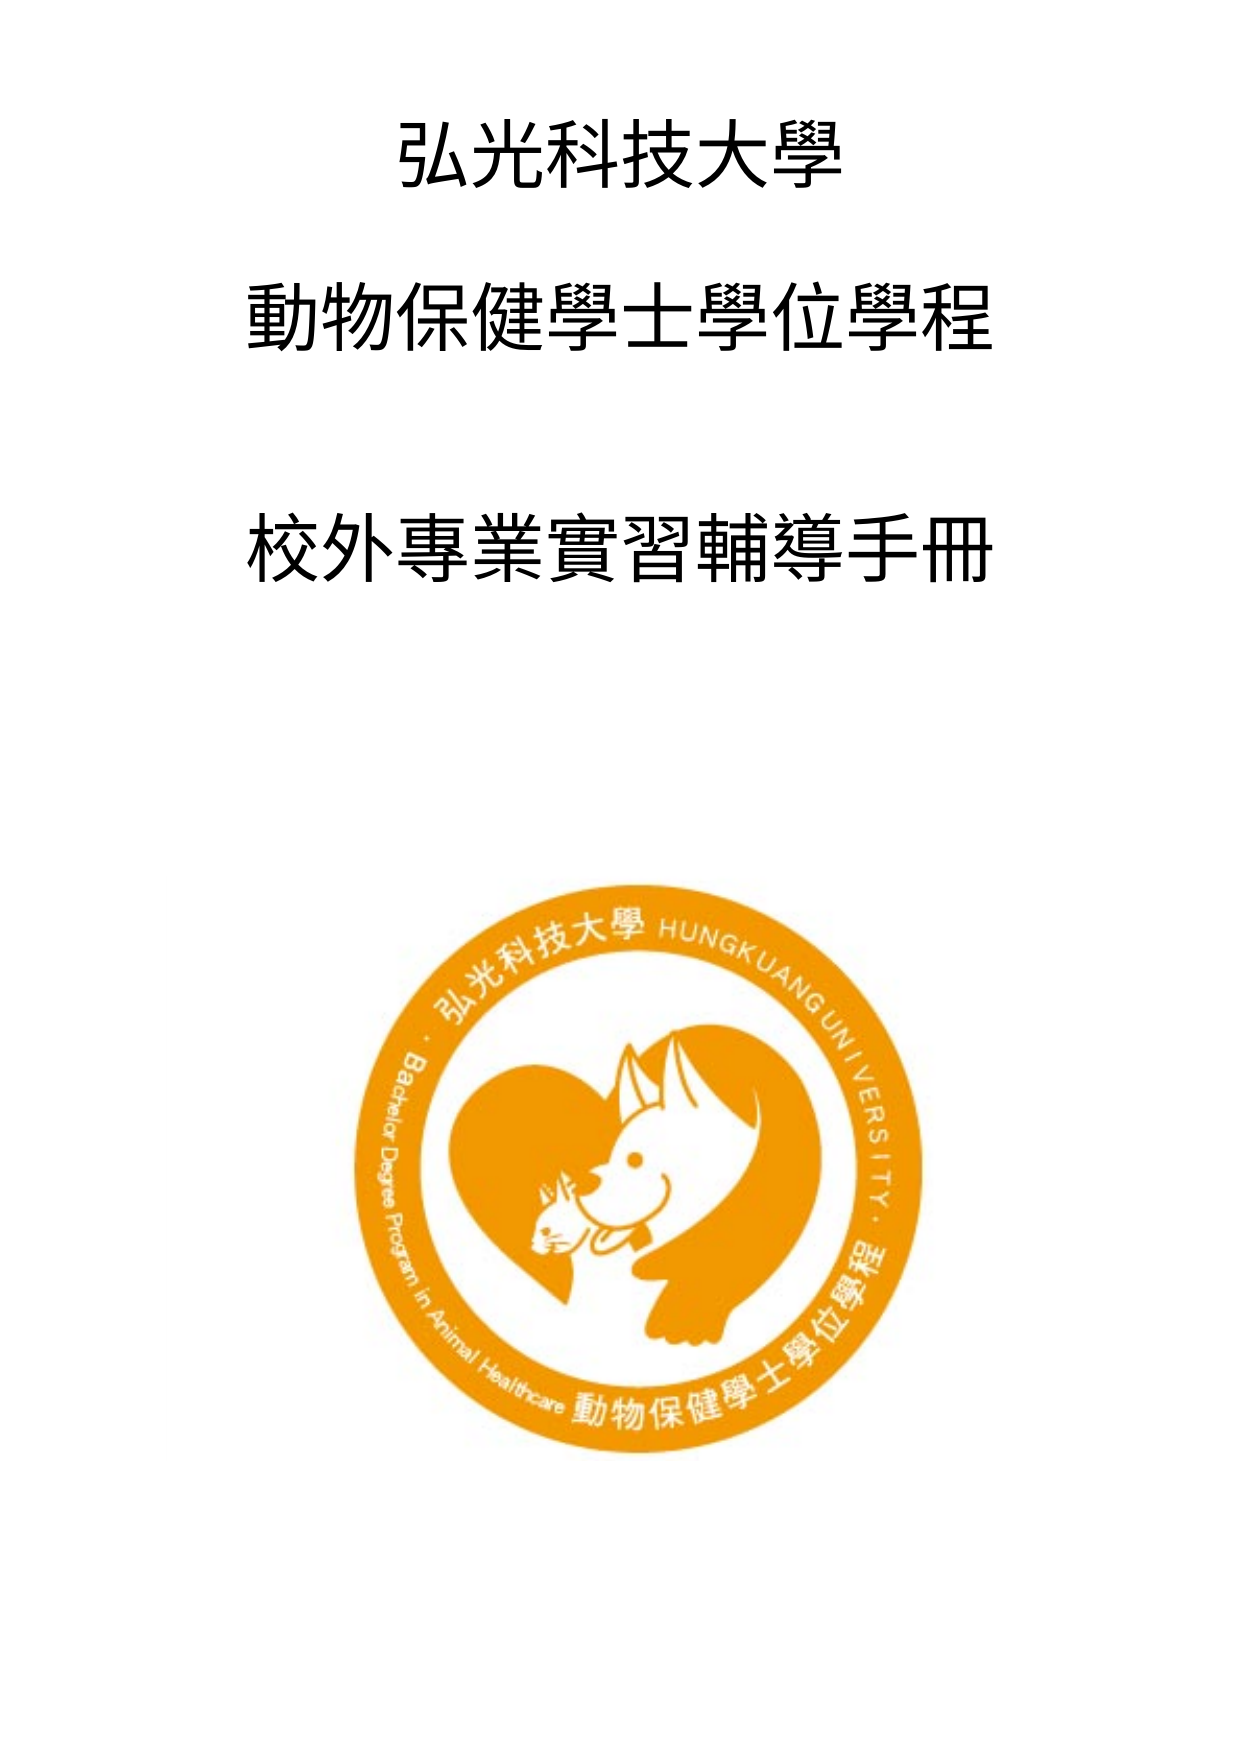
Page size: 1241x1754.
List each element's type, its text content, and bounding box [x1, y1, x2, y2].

text 弘光科技大學 [59, 96, 1181, 204]
text 校外專業實習輔導手冊 [59, 471, 1181, 596]
text 動物保健學士學位學程 [59, 258, 1181, 367]
